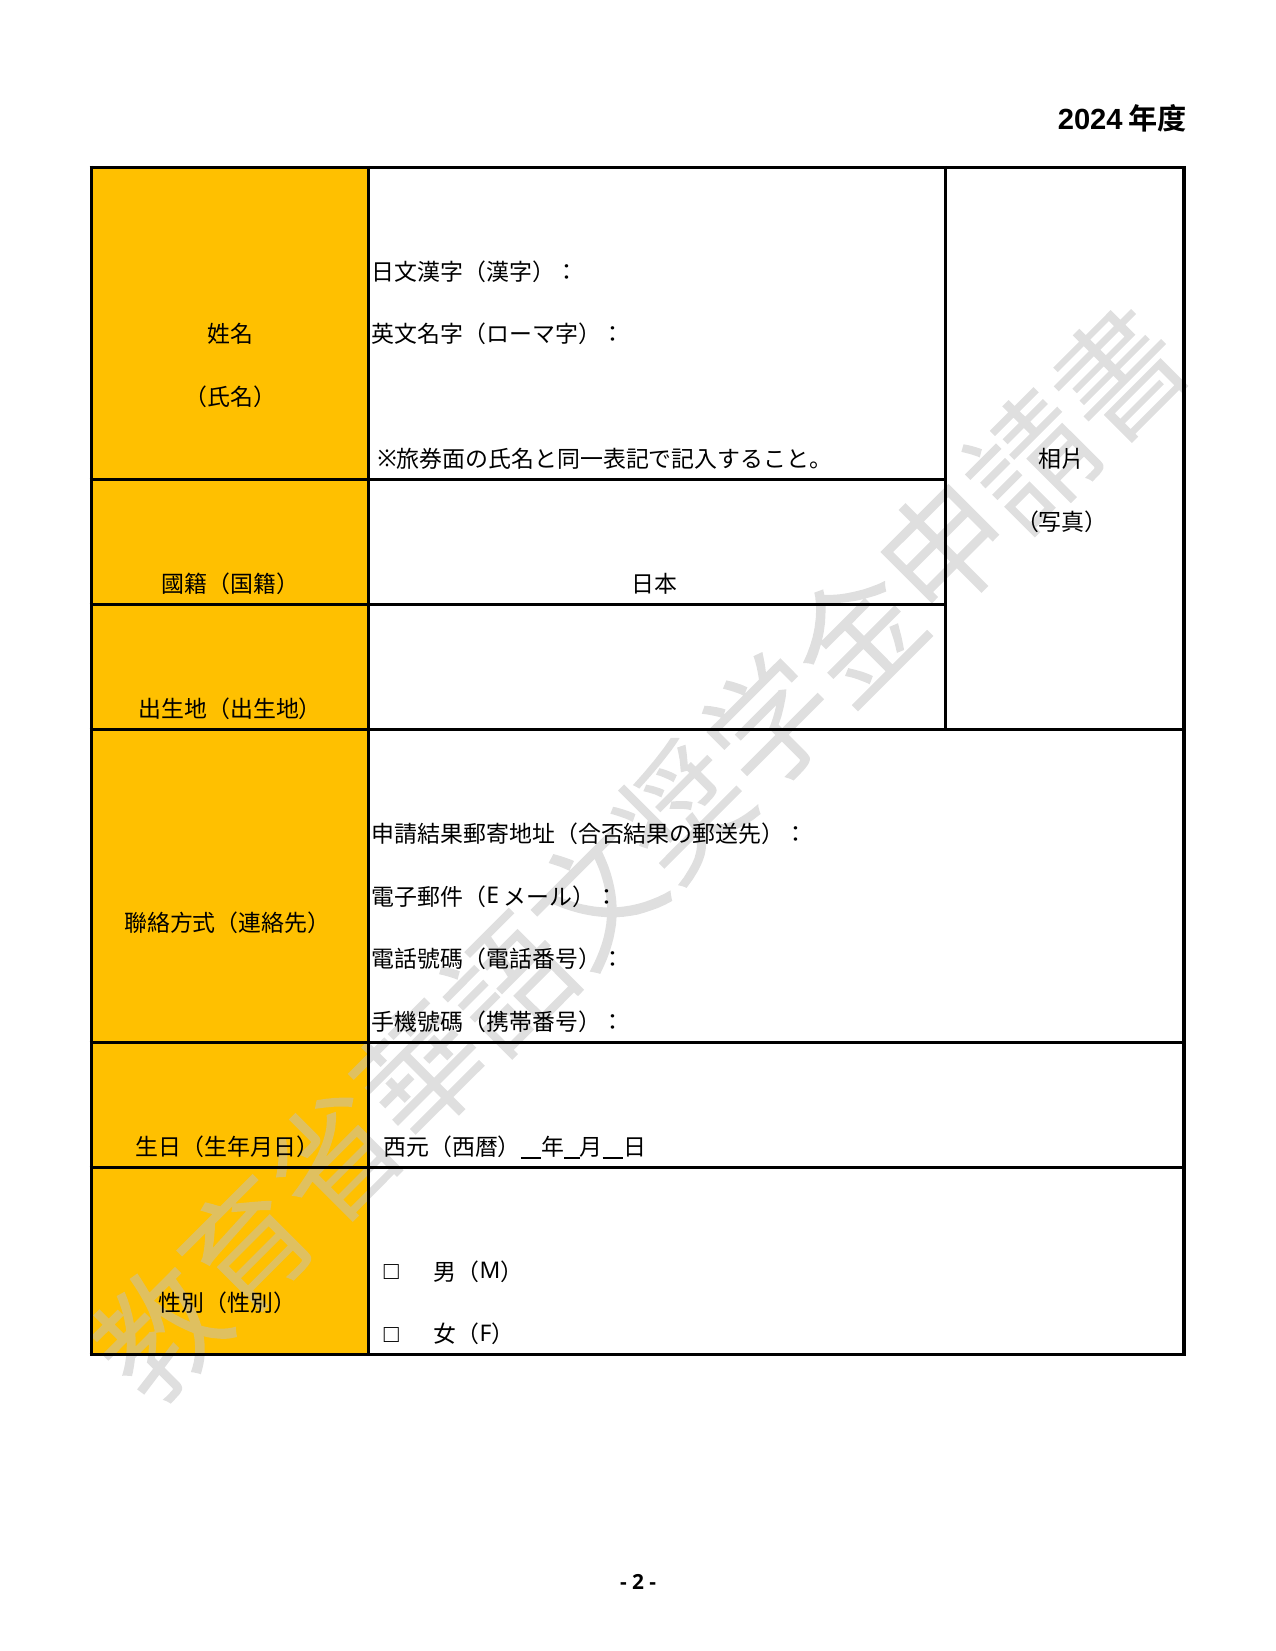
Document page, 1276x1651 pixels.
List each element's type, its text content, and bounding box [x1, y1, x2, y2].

table_cell 聯絡方式（連絡先） [93, 731, 367, 1041]
table_cell 男（M） 女（F） [370, 1169, 1182, 1353]
table_cell 生日（生年月日） [93, 1044, 367, 1166]
table_cell [823, 606, 855, 638]
table_cell 性別（性別） [93, 1169, 367, 1353]
table_header 姓名 （氏名） [93, 169, 367, 478]
table_cell 西元（西暦） 年 月 日 [370, 1044, 1182, 1166]
table_header 日文漢字（漢字）： 英文名字（ローマ字）： ※旅券面の氏名と同一表記で記入すること。 [370, 169, 944, 478]
table_cell 日本 [370, 481, 944, 603]
table_header 相片 （写真） [947, 169, 1182, 728]
table_cell 申請結果郵寄地址（合否結果の郵送先）： 電子郵件（Eメール）： 電話號碼（電話番号）： 手機號碼（携帯番号）： [370, 731, 1182, 1041]
table_cell [370, 606, 944, 728]
table_cell [853, 606, 892, 634]
table_cell 國籍（国籍） [93, 481, 367, 603]
table_cell [755, 708, 775, 728]
table_cell 出生地（出生地） [93, 606, 367, 728]
